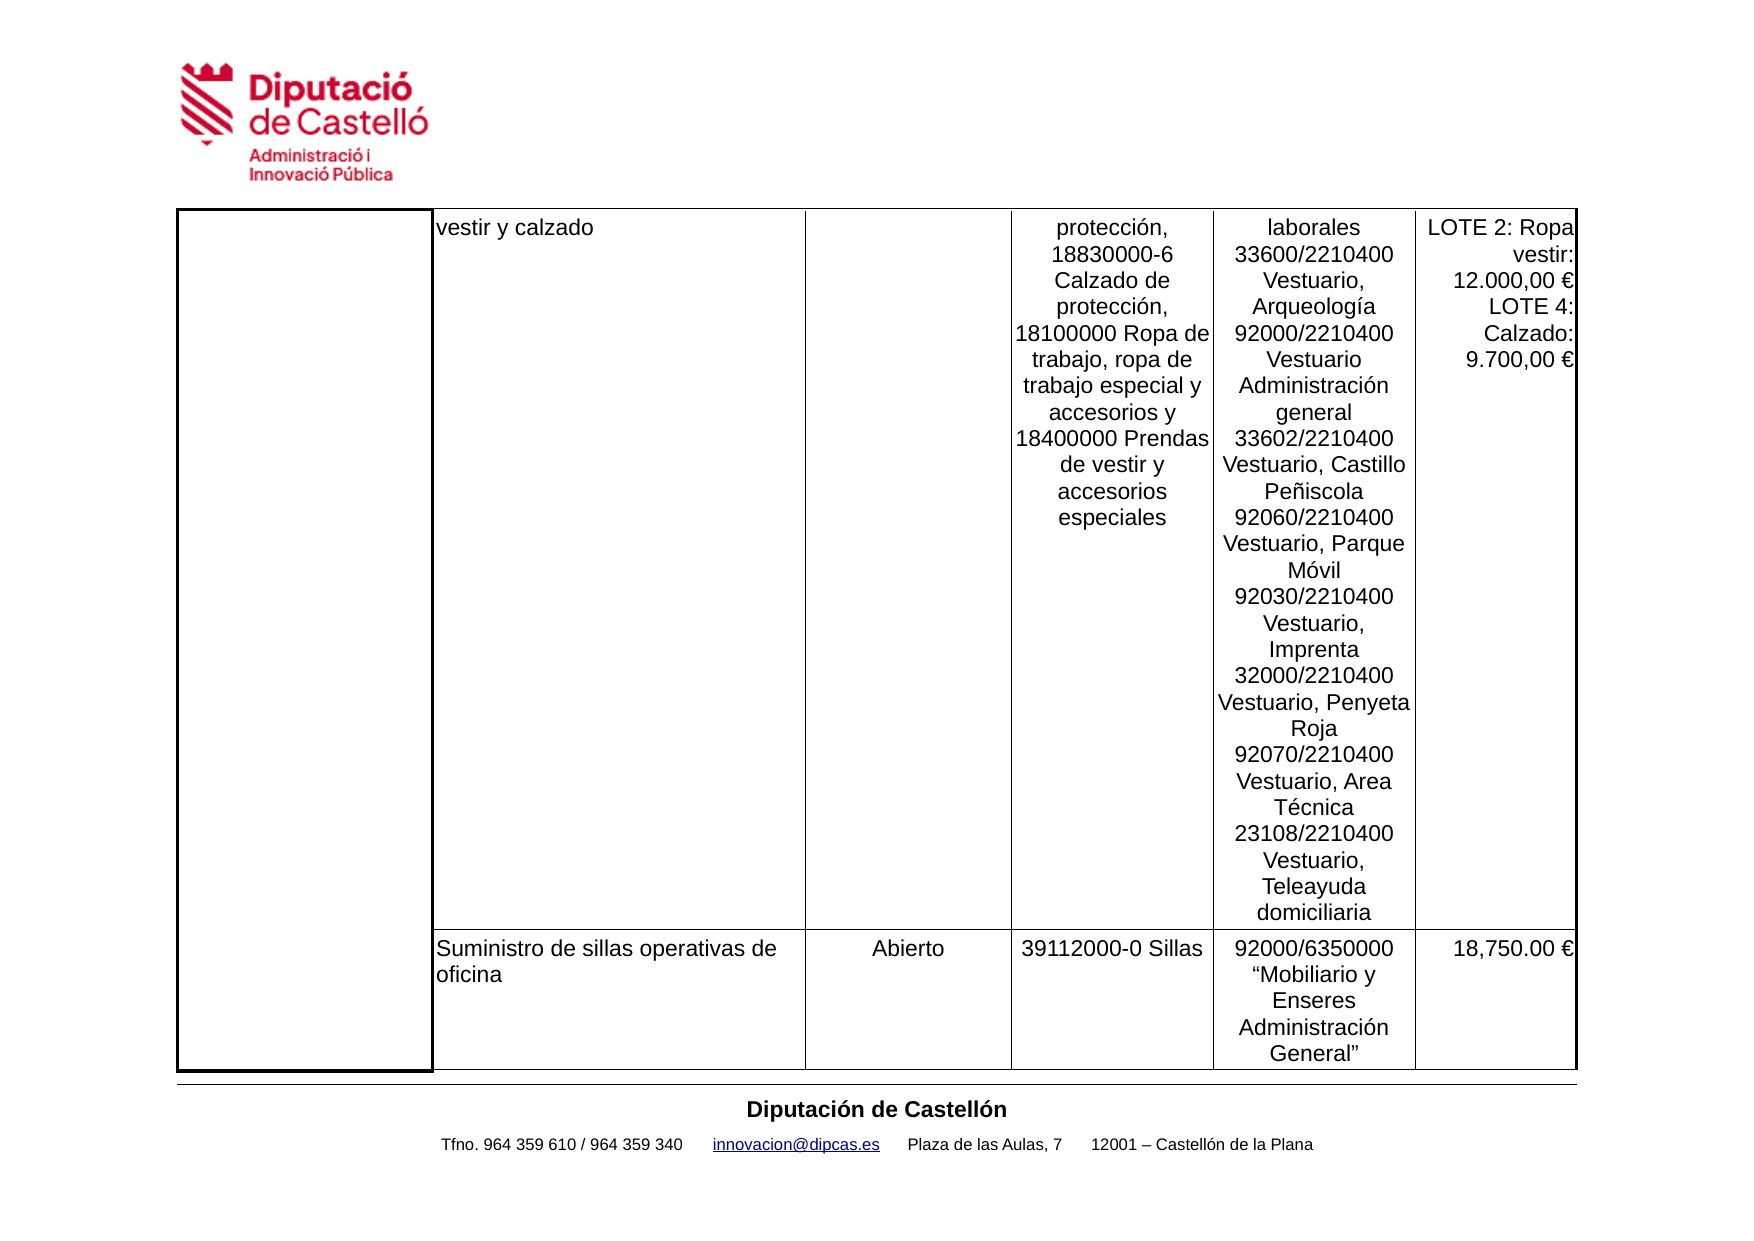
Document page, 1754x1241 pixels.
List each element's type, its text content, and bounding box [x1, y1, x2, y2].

table_cell laborales 33600/2210400 Vestuario, Arqueología 92000/2210400 Vestuario Administración general 33602/2210400 Vestuario, Castillo Peñiscola 92060/2210400 Vestuario, Parque Móvil 92030/2210400 Vestuario, Imprenta 32000/2210400 Vestuario, Penyeta Roja 92070/2210400 Vestuario, Area Técnica 23108/2210400 Vestuario, Teleayuda domiciliaria [1213, 209, 1415, 929]
picture [175, 54, 440, 195]
table_cell LOTE 2: Ropa vestir: 12.000,00 € LOTE 4: Calzado: 9.700,00 € [1415, 209, 1575, 929]
table_cell 92000/6350000 “Mobiliario y Enseres Administración General” [1214, 930, 1415, 1069]
table_cell Suministro de sillas operativas de oficina [434, 930, 805, 1069]
table_cell vestir y calzado [434, 209, 805, 929]
table_cell 18.750,00 € [1416, 930, 1575, 1069]
table_cell protección, 18830000-6 Calzado de protección, 18100000 Ropa de trabajo, ropa de trabajo especial y accesorios y 18400000 Prendas de vestir y accesorios especiales [1011, 209, 1213, 929]
table_cell Abierto [806, 930, 1011, 1069]
table_cell [805, 209, 1011, 929]
table_cell 39112000-0 Sillas [1012, 930, 1213, 1069]
